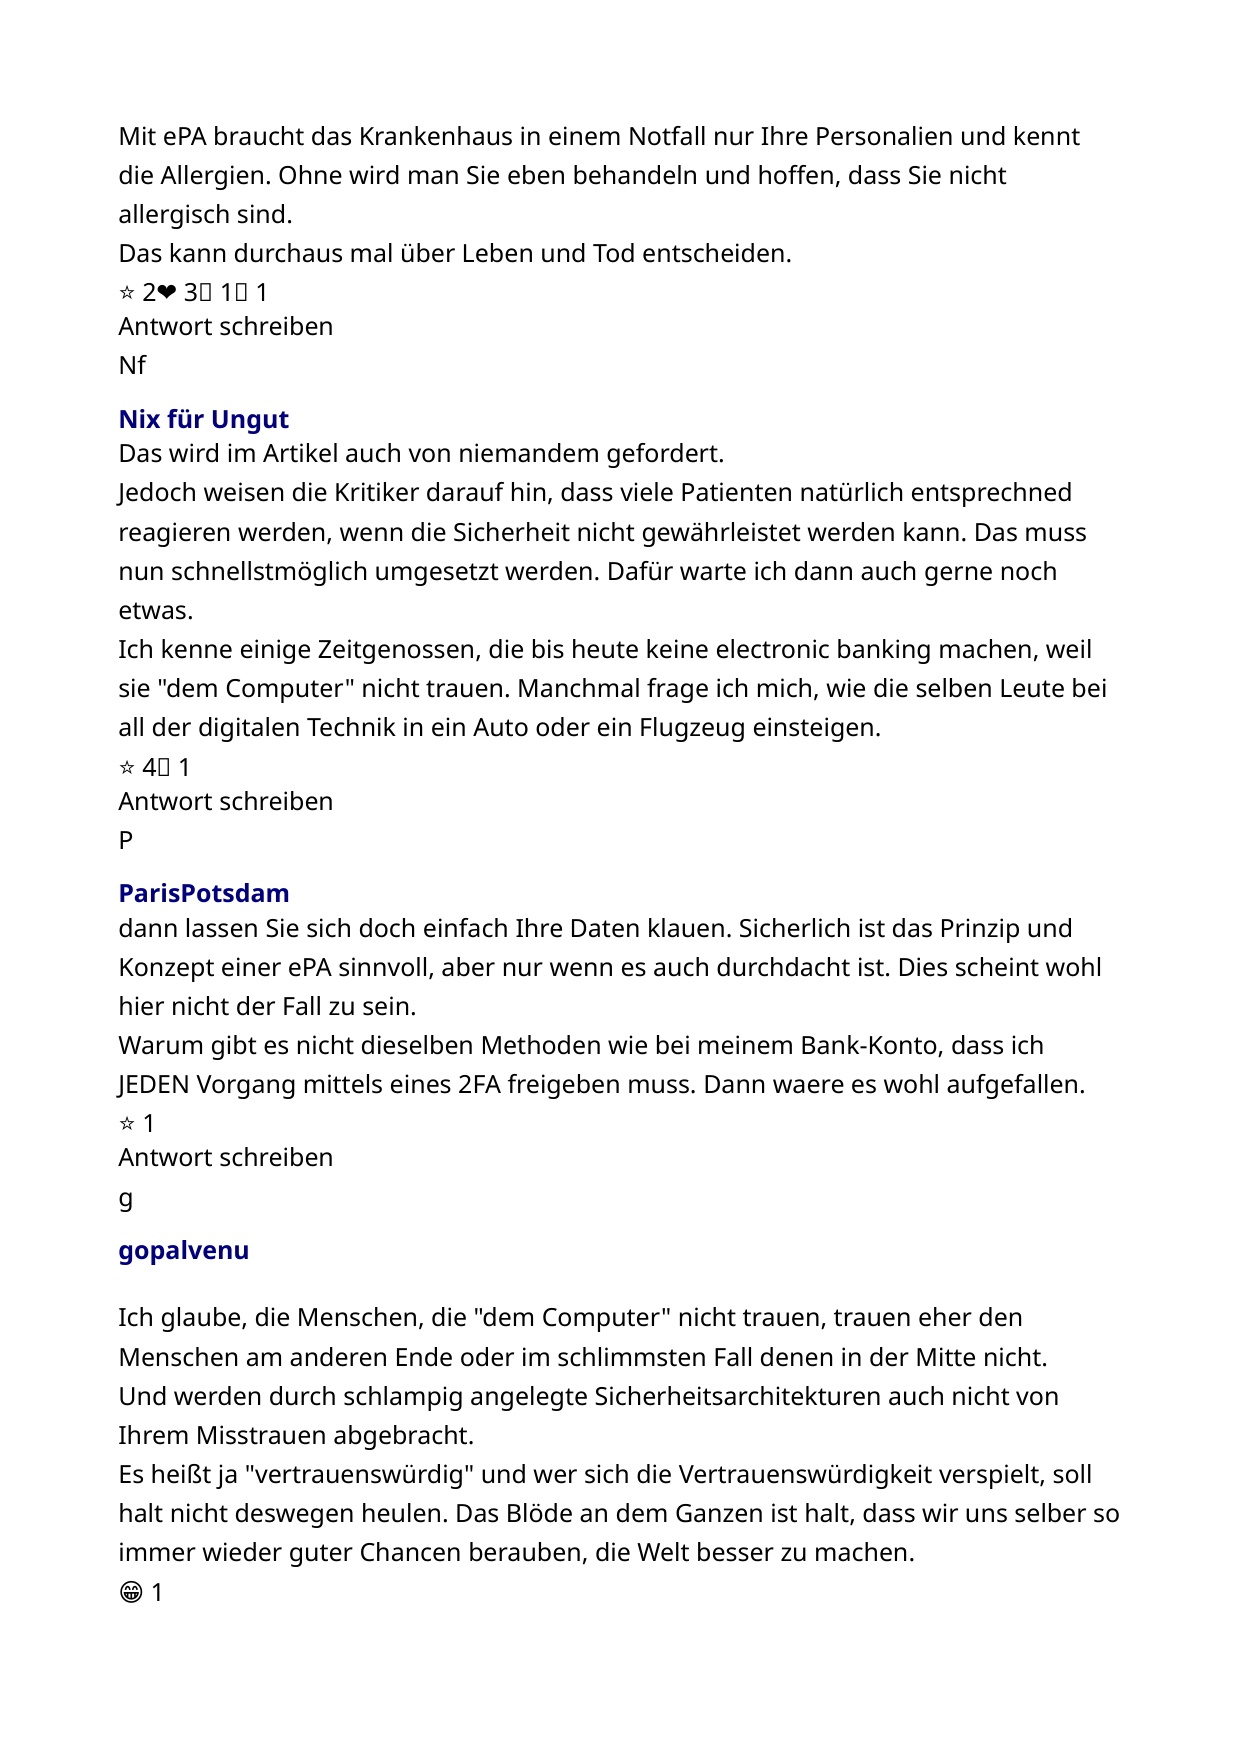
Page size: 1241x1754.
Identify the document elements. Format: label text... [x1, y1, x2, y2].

text Ich glaube, die Menschen, die "dem Computer" nicht trauen, trauen eher den Menschen am anderen Ende oder im schlimmsten Fall denen in der Mitte nicht. [118, 1300, 1122, 1373]
text Ich kenne einige Zeitgenossen, die bis heute keine electronic banking machen, weil sie "dem Computer" nicht trauen. Manchmal frage ich mich, wie die selben Leute bei all der digitalen Technik in ein Auto oder ein Flugzeug einsteigen. [118, 632, 1122, 744]
text Das kann durchaus mal über Leben und Tod entscheiden. [118, 236, 1122, 270]
text ⭐️ 1 [118, 1106, 1122, 1140]
text 😁 1 [118, 1574, 1122, 1608]
subtitle ParisPotsdam [118, 876, 1122, 910]
text Antwort schreiben [118, 783, 1122, 817]
text Das wird im Artikel auch von niemandem gefordert. [118, 436, 1122, 470]
text Antwort schreiben [118, 1140, 1122, 1174]
text ⭐️ 2❤️ 3🙁 1🤨 1 [118, 275, 1122, 309]
subtitle Nix für Ungut [118, 402, 1122, 436]
text Es heißt ja "vertrauenswürdig" und wer sich die Vertrauenswürdigkeit verspielt, soll halt nicht deswegen heulen. Das Blöde an dem Ganzen ist halt, dass wir uns selber so immer wieder guter Chancen berauben, die Welt besser zu machen. [118, 1457, 1122, 1569]
subtitle gopalvenu [118, 1233, 1122, 1267]
text dann lassen Sie sich doch einfach Ihre Daten klauen. Sicherlich ist das Prinzip und Konzept einer ePA sinnvoll, aber nur wenn es auch durchdacht ist. Dies scheint wohl hier nicht der Fall zu sein. [118, 910, 1122, 1023]
text P [118, 822, 1122, 856]
text Antwort schreiben [118, 309, 1122, 343]
text Jedoch weisen die Kritiker darauf hin, dass viele Patienten natürlich entsprechned reagieren werden, wenn die Sicherheit nicht gewährleistet werden kann. Das muss nun schnellstmöglich umgesetzt werden. Dafür warte ich dann auch gerne noch etwas. [118, 475, 1122, 627]
text g [118, 1179, 1122, 1213]
text ⭐️ 4🤨 1 [118, 749, 1122, 783]
text Warum gibt es nicht dieselben Methoden wie bei meinem Bank-Konto, dass ich JEDEN Vorgang mittels eines 2FA freigeben muss. Dann waere es wohl aufgefallen. [118, 1028, 1122, 1101]
text Nf [118, 348, 1122, 382]
text Mit ePA braucht das Krankenhaus in einem Notfall nur Ihre Personalien und kennt die Allergien. Ohne wird man Sie eben behandeln und hoffen, dass Sie nicht allergisch sind. [118, 118, 1122, 231]
text Und werden durch schlampig angelegte Sicherheitsarchitekturen auch nicht von Ihrem Misstrauen abgebracht. [118, 1378, 1122, 1452]
